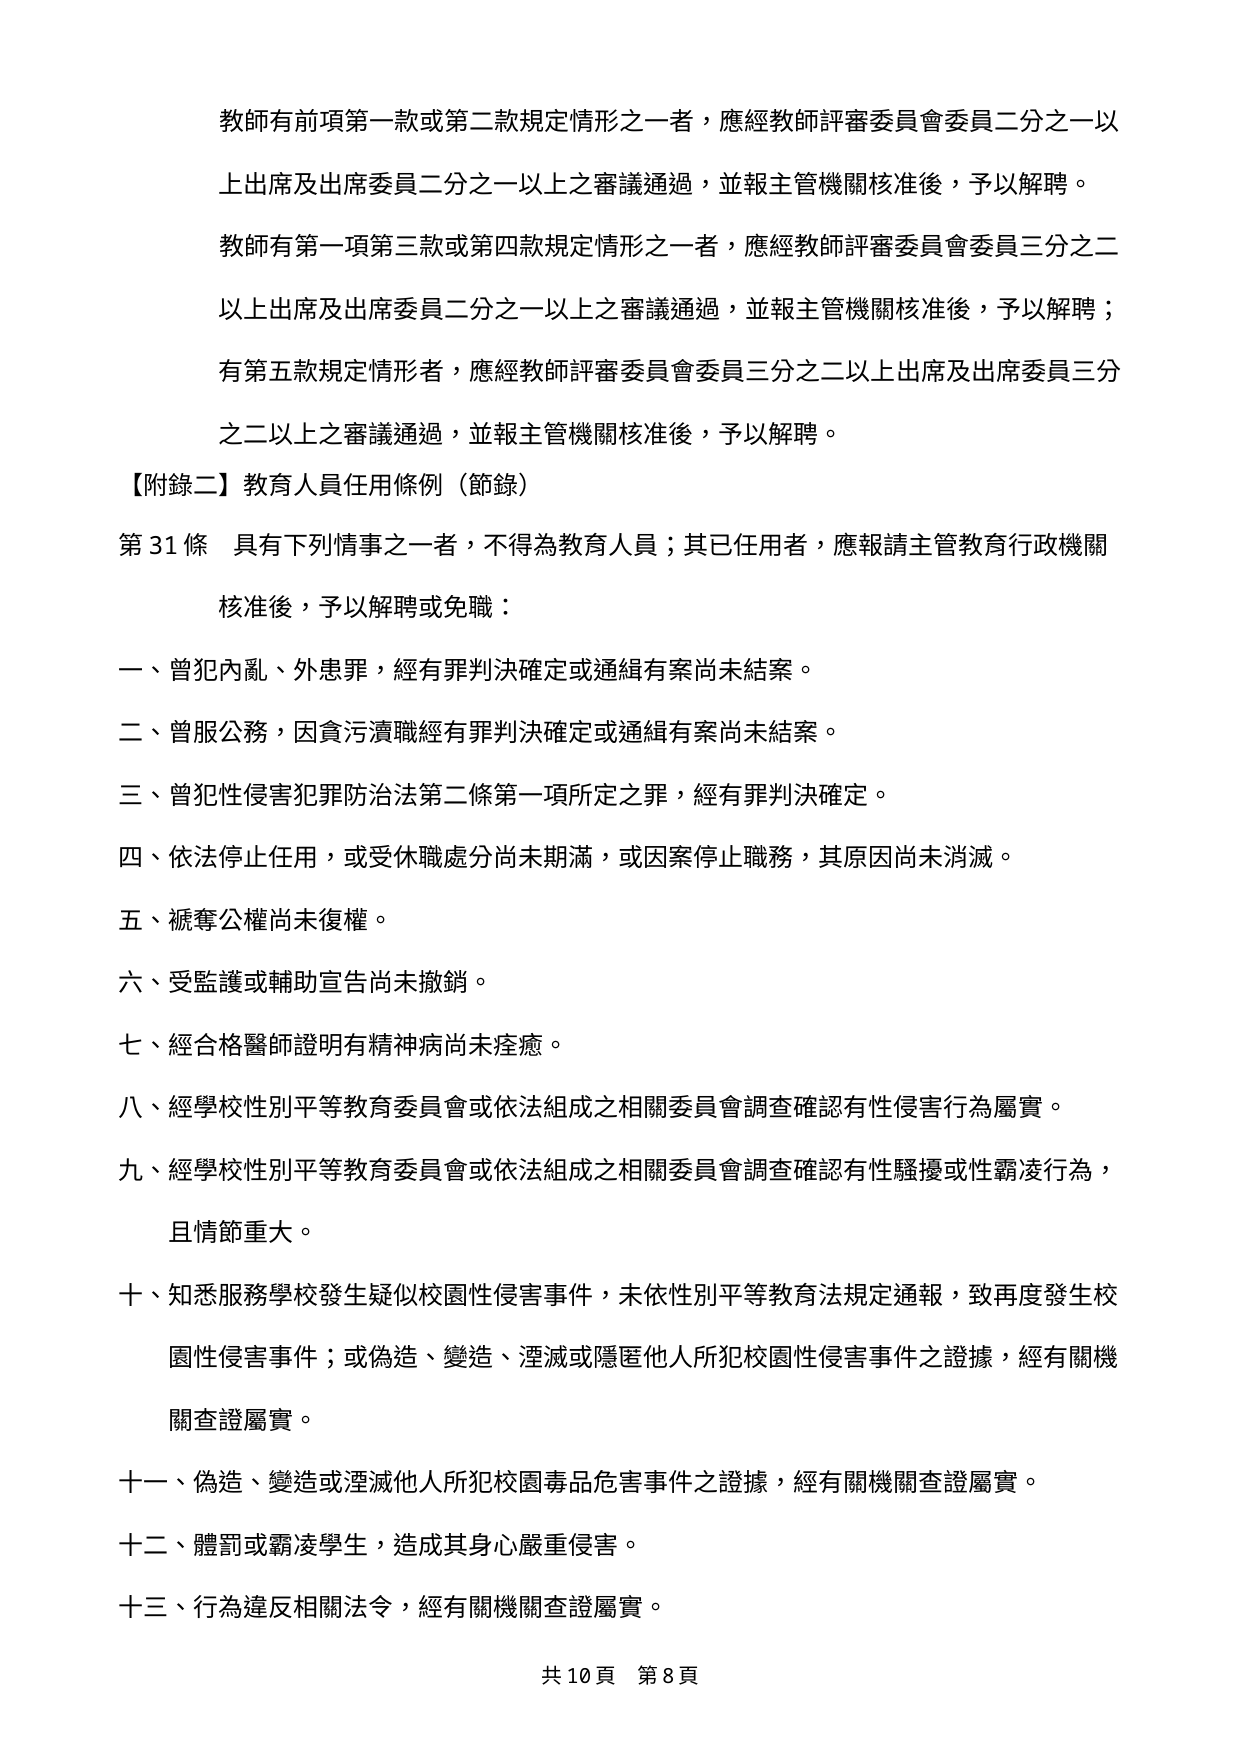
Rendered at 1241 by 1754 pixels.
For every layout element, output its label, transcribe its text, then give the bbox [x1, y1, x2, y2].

text 教師有前項第一款或第二款規定情形之一者，應經教師評審委員會委員二分之一以上出席及出席委員二分之一以上之審議通過，並報主管機關核准後，予以解聘。 [118, 78, 1122, 203]
text 一、曾犯內亂、外患罪，經有罪判決確定或通緝有案尚未結案。 [118, 627, 1122, 689]
text 十二、體罰或霸凌學生，造成其身心嚴重侵害。 [118, 1502, 1122, 1564]
text 六、受監護或輔助宣告尚未撤銷。 [118, 939, 1122, 1002]
text 教師有第一項第三款或第四款規定情形之一者，應經教師評審委員會委員三分之二以上出席及出席委員二分之一以上之審議通過，並報主管機關核准後，予以解聘；有第五款規定情形者，應經教師評審委員會委員三分之二以上出席及出席委員三分之二以上之審議通過，並報主管機關核准後，予以解聘。 [118, 203, 1122, 453]
text 四、依法停止任用，或受休職處分尚未期滿，或因案停止職務，其原因尚未消滅。 [118, 814, 1122, 877]
text 十三、行為違反相關法令，經有關機關查證屬實。 [118, 1564, 1122, 1627]
text 二、曾服公務，因貪污瀆職經有罪判決確定或通緝有案尚未結案。 [118, 689, 1122, 752]
text 十、知悉服務學校發生疑似校園性侵害事件，未依性別平等教育法規定通報，致再度發生校園性侵害事件；或偽造、變造、湮滅或隱匿他人所犯校園性侵害事件之證據，經有關機關查證屬實。 [118, 1252, 1122, 1439]
text 五、褫奪公權尚未復權。 [118, 877, 1122, 939]
text 十一、偽造、變造或湮滅他人所犯校園毒品危害事件之證據，經有關機關查證屬實。 [118, 1439, 1122, 1502]
text 第31條 具有下列情事之一者，不得為教育人員；其已任用者，應報請主管教育行政機關核准後，予以解聘或免職： [118, 502, 1122, 627]
text 八、經學校性別平等教育委員會或依法組成之相關委員會調查確認有性侵害行為屬實。 [118, 1064, 1122, 1127]
text 九、經學校性別平等教育委員會或依法組成之相關委員會調查確認有性騷擾或性霸凌行為，且情節重大。 [118, 1127, 1122, 1252]
text 【附錄二】教育人員任用條例（節錄） [118, 466, 1122, 502]
text 三、曾犯性侵害犯罪防治法第二條第一項所定之罪，經有罪判決確定。 [118, 752, 1122, 814]
text 七、經合格醫師證明有精神病尚未痊癒。 [118, 1002, 1122, 1064]
